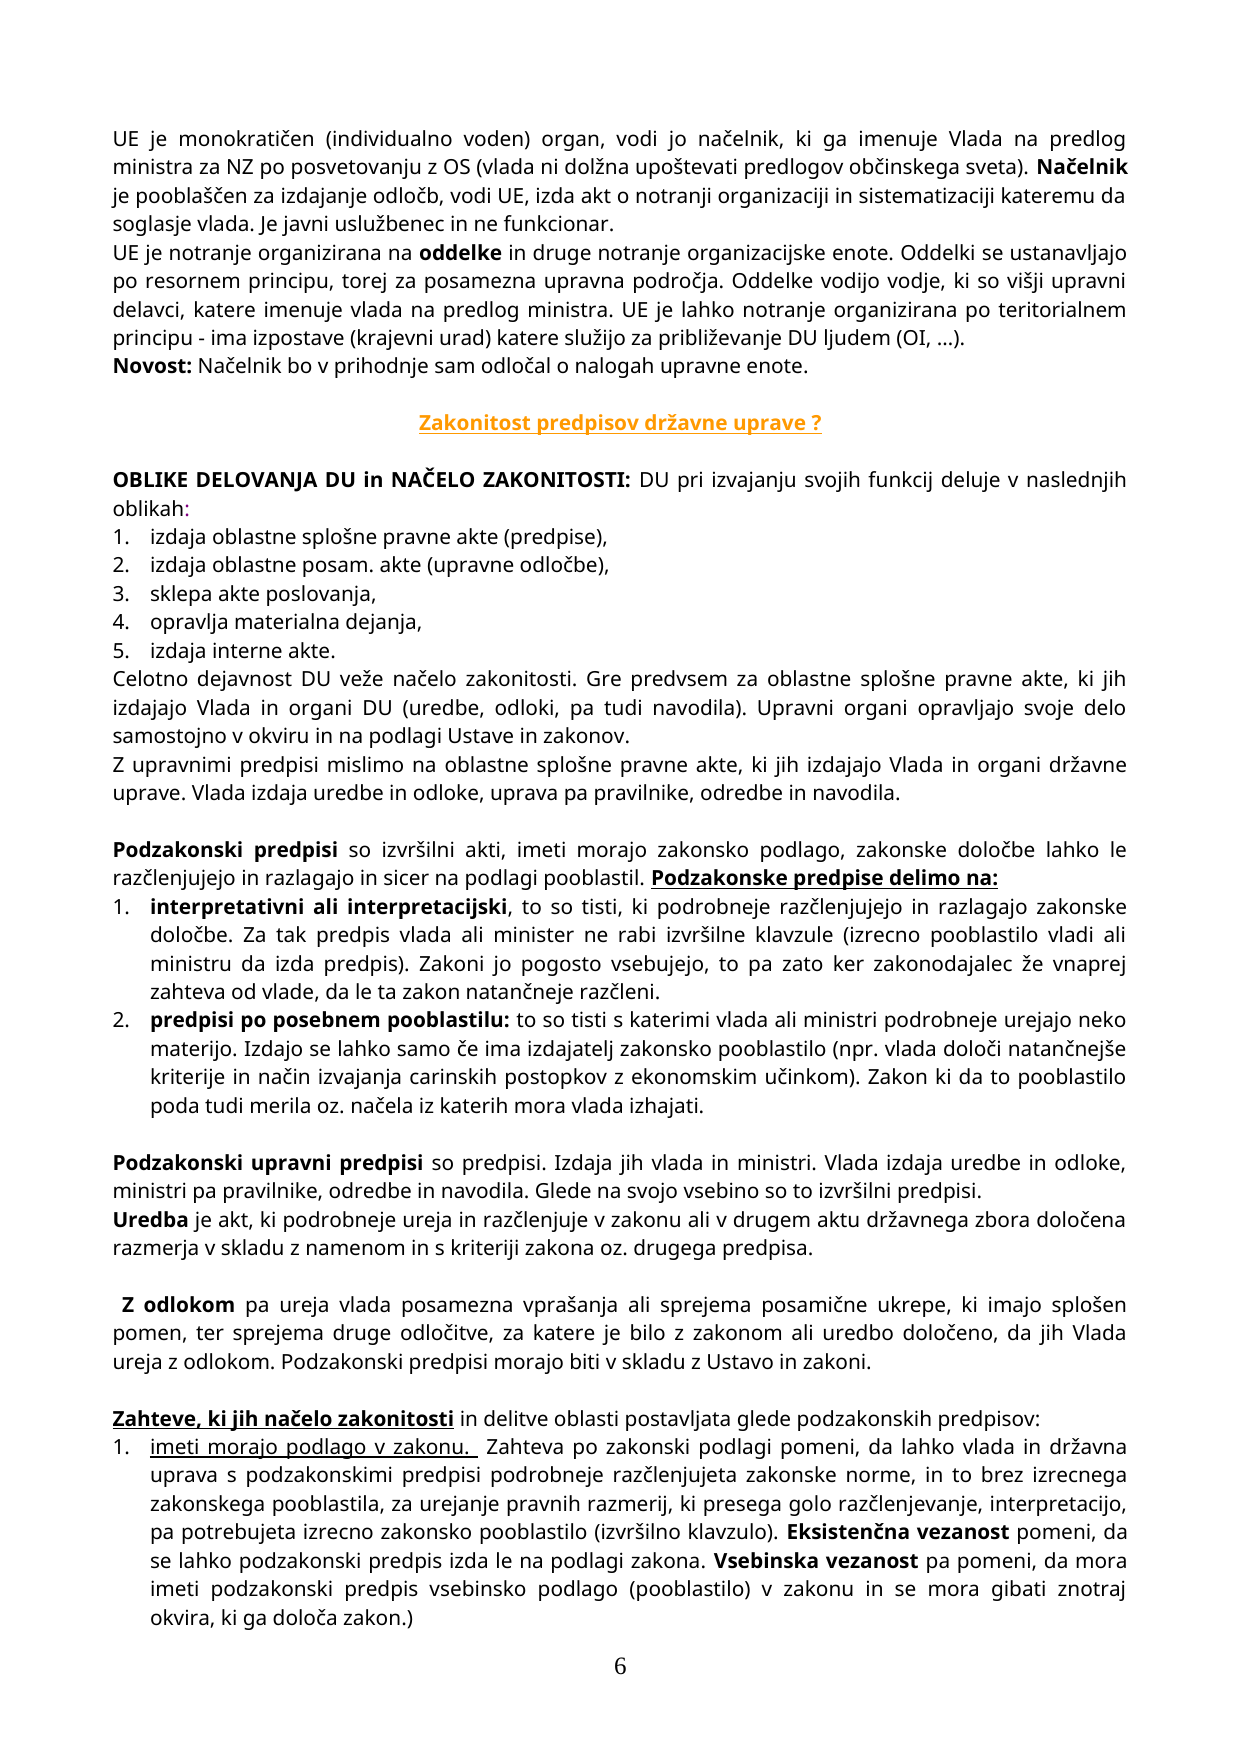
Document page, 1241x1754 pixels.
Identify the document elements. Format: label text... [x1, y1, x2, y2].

text UE je notranje organizirana na oddelke in druge notranje organizacijske enote. Oddelki se ustanavljajo po resornem principu, torej za posamezna upravna področja. Oddelke vodijo vodje, ki so višji upravni delavci, katere imenuje vlada na predlog ministra. UE je lahko notranje organizirana po teritorialnem principu - ima izpostave (krajevni urad) katere služijo za približevanje DU ljudem (OI, …). [112, 238, 1128, 352]
text Uredba je akt, ki podrobneje ureja in razčlenjuje v zakonu ali v drugem aktu državnega zbora določena razmerja v skladu z namenom in s kriteriji zakona oz. drugega predpisa. [112, 1205, 1128, 1262]
list opravlja materialna dejanja, [112, 607, 1128, 636]
list sklepa akte poslovanja, [112, 579, 1128, 607]
text Podzakonski upravni predpisi so predpisi. Izdaja jih vlada in ministri. Vlada izdaja uredbe in odloke, ministri pa pravilnike, odredbe in navodila. Glede na svojo vsebino so to izvršilni predpisi. [112, 1148, 1128, 1205]
text Novost: Načelnik bo v prihodnje sam odločal o nalogah upravne enote. [112, 352, 1128, 380]
list imeti morajo podlago v zakonu. Zahteva po zakonski podlagi pomeni, da lahko vlada in državna uprava s podzakonskimi predpisi podrobneje razčlenjujeta zakonske norme, in to brez izrecnega zakonskega pooblastila, za urejanje pravnih razmerij, ki presega golo razčlenjevanje, interpretacijo, pa potrebujeta izrecno zakonsko pooblastilo (izvršilno klavzulo). Eksistenčna vezanost pomeni, da se lahko podzakonski predpis izda le na podlagi zakona. Vsebinska vezanost pa pomeni, da mora imeti podzakonski predpis vsebinsko podlago (pooblastilo) v zakonu in se mora gibati znotraj okvira, ki ga določa zakon.) [112, 1432, 1128, 1631]
list izdaja oblastne posam. akte (upravne odločbe), [112, 551, 1128, 579]
text OBLIKE DELOVANJA DU in NAČELO ZAKONITOSTI: DU pri izvajanju svojih funkcij deluje v naslednjih oblikah: [112, 465, 1128, 522]
text Z upravnimi predpisi mislimo na oblastne splošne pravne akte, ki jih izdajajo Vlada in organi državne uprave. Vlada izdaja uredbe in odloke, uprava pa pravilnike, odredbe in navodila. [112, 750, 1128, 807]
list izdaja interne akte. [112, 636, 1128, 664]
text Celotno dejavnost DU veže načelo zakonitosti. Gre predvsem za oblastne splošne pravne akte, ki jih izdajajo Vlada in organi DU (uredbe, odloki, pa tudi navodila). Upravni organi opravljajo svoje delo samostojno v okviru in na podlagi Ustave in zakonov. [112, 664, 1128, 750]
list izdaja oblastne splošne pravne akte (predpise), [112, 522, 1128, 551]
list interpretativni ali interpretacijski, to so tisti, ki podrobneje razčlenjujejo in razlagajo zakonske določbe. Za tak predpis vlada ali minister ne rabi izvršilne klavzule (izrecno pooblastilo vladi ali ministru da izda predpis). Zakoni jo pogosto vsebujejo, to pa zato ker zakonodajalec že vnaprej zahteva od vlade, da le ta zakon natančneje razčleni. [112, 892, 1128, 1006]
text Podzakonski predpisi so izvršilni akti, imeti morajo zakonsko podlago, zakonske določbe lahko le razčlenjujejo in razlagajo in sicer na podlagi pooblastil. Podzakonske predpise delimo na: [112, 835, 1128, 892]
text Z odlokom pa ureja vlada posamezna vprašanja ali sprejema posamične ukrepe, ki imajo splošen pomen, ter sprejema druge odločitve, za katere je bilo z zakonom ali uredbo določeno, da jih Vlada ureja z odlokom. Podzakonski predpisi morajo biti v skladu z Ustavo in zakoni. [112, 1290, 1128, 1375]
text Zahteve, ki jih načelo zakonitosti in delitve oblasti postavljata glede podzakonskih predpisov: [112, 1404, 1128, 1432]
list predpisi po posebnem pooblastilu: to so tisti s katerimi vlada ali ministri podrobneje urejajo neko materijo. Izdajo se lahko samo če ima izdajatelj zakonsko pooblastilo (npr. vlada določi natančnejše kriterije in način izvajanja carinskih postopkov z ekonomskim učinkom). Zakon ki da to pooblastilo poda tudi merila oz. načela iz katerih mora vlada izhajati. [112, 1006, 1128, 1119]
text UE je monokratičen (individualno voden) organ, vodi jo načelnik, ki ga imenuje Vlada na predlog ministra za NZ po posvetovanju z OS (vlada ni dolžna upoštevati predlogov občinskega sveta). Načelnik je pooblaščen za izdajanje odločb, vodi UE, izda akt o notranji organizaciji in sistematizaciji kateremu da soglasje vlada. Je javni uslužbenec in ne funkcionar. [112, 124, 1128, 238]
text Zakonitost predpisov državne uprave ? [112, 408, 1128, 437]
